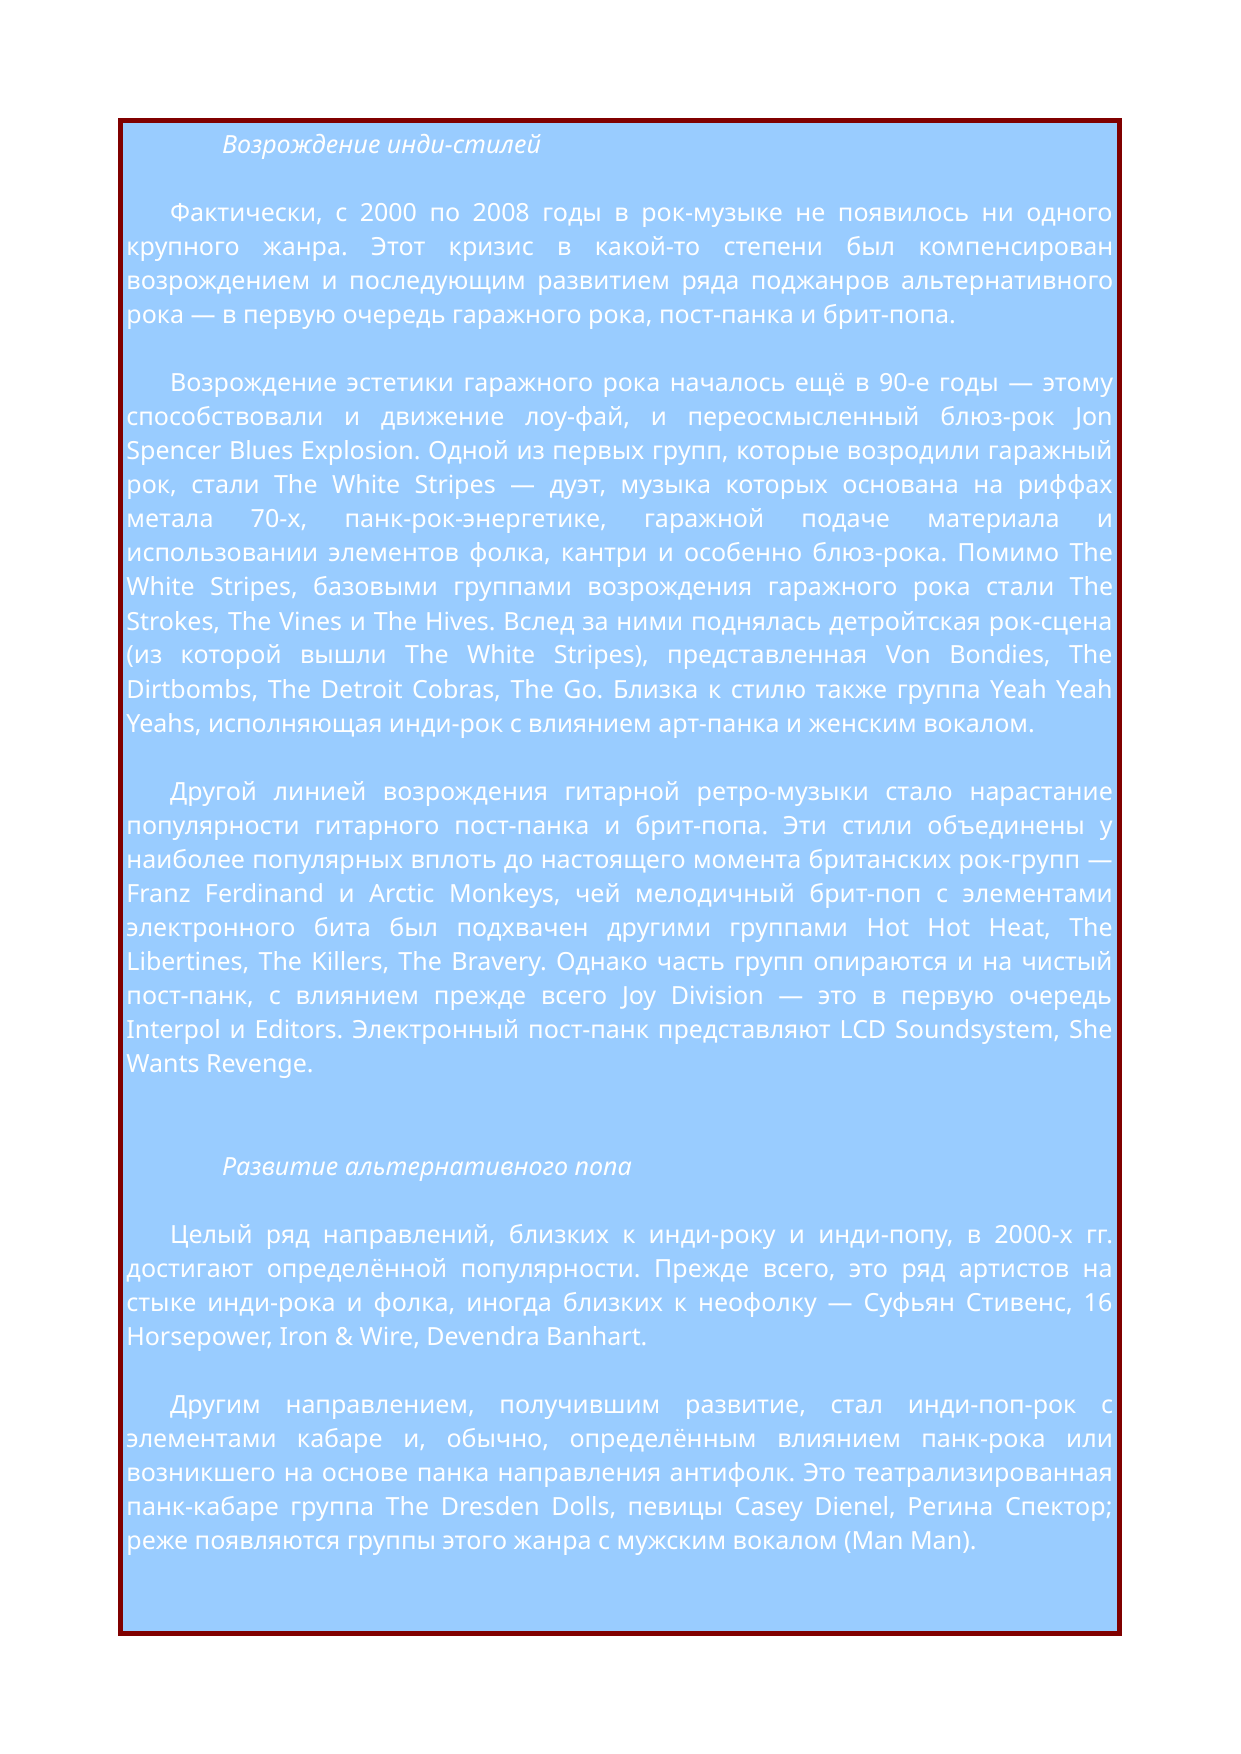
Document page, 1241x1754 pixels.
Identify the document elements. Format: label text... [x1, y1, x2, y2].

text Фактически, с 2000 по 2008 годы в рок-музыке не появилось ни одного крупного жанра. Этот кризис в какой-то степени был компенсирован возрождением и последующим развитием ряда поджанров альтернативного рока — в первую очередь гаражного рока, пост-панка и брит-попа. [126, 194, 1114, 331]
text Возрождение эстетики гаражного рока началось ещё в 90-е годы — этому способствовали и движение лоу-фай, и переосмысленный блюз-рок Jon Spencer Blues Explosion. Одной из первых групп, которые возродили гаражный рок, стали The White Stripes — дуэт, музыка которых основана на риффах метала 70-х, панк-рок-энергетике, гаражной подаче материала и использовании элементов фолка, кантри и особенно блюз-рока. Помимо The White Stripes, базовыми группами возрождения гаражного рока стали The Strokes, The Vines и The Hives. Вслед за ними поднялась детройтская рок-сцена (из которой вышли The White Stripes), представленная Von Bondies, The Dirtbombs, The Detroit Cobras, The Go. Близка к стилю также группа Yeah Yeah Yeahs, исполняющая инди-рок с влиянием арт-панка и женским вокалом. [126, 365, 1114, 739]
text Другим направлением, получившим развитие, стал инди-поп-рок с элементами кабаре и, обычно, определённым влиянием панк-рока или возникшего на основе панка направления антифолк. Это театрализированная панк-кабаре группа The Dresden Dolls, певицы Casey Dienel, Регина Спектор; реже появляются группы этого жанра с мужским вокалом (Man Man). [126, 1387, 1114, 1557]
text Возрождение инди-стилей [126, 126, 1114, 160]
text Развитие альтернативного попа [126, 1148, 1114, 1182]
text Целый ряд направлений, близких к инди-року и инди-попу, в 2000-х гг. достигают определённой популярности. Прежде всего, это ряд артистов на стыке инди-рока и фолка, иногда близких к неофолку — Суфьян Стивенс, 16 Horsepower, Iron & Wire, Devendra Banhart. [126, 1216, 1114, 1352]
text Другой линией возрождения гитарной ретро-музыки стало нарастание популярности гитарного пост-панка и брит-попа. Эти стили объединены у наиболее популярных вплоть до настоящего момента британских рок-групп — Franz Ferdinand и Arctic Monkeys, чей мелодичный брит-поп с элементами электронного бита был подхвачен другими группами Hot Hot Heat, The Libertines, The Killers, The Bravery. Однако часть групп опираются и на чистый пост-панк, с влиянием прежде всего Joy Division — это в первую очередь Interpol и Editors. Электронный пост-панк представляют LCD Soundsystem, She Wants Revenge. [126, 773, 1114, 1080]
